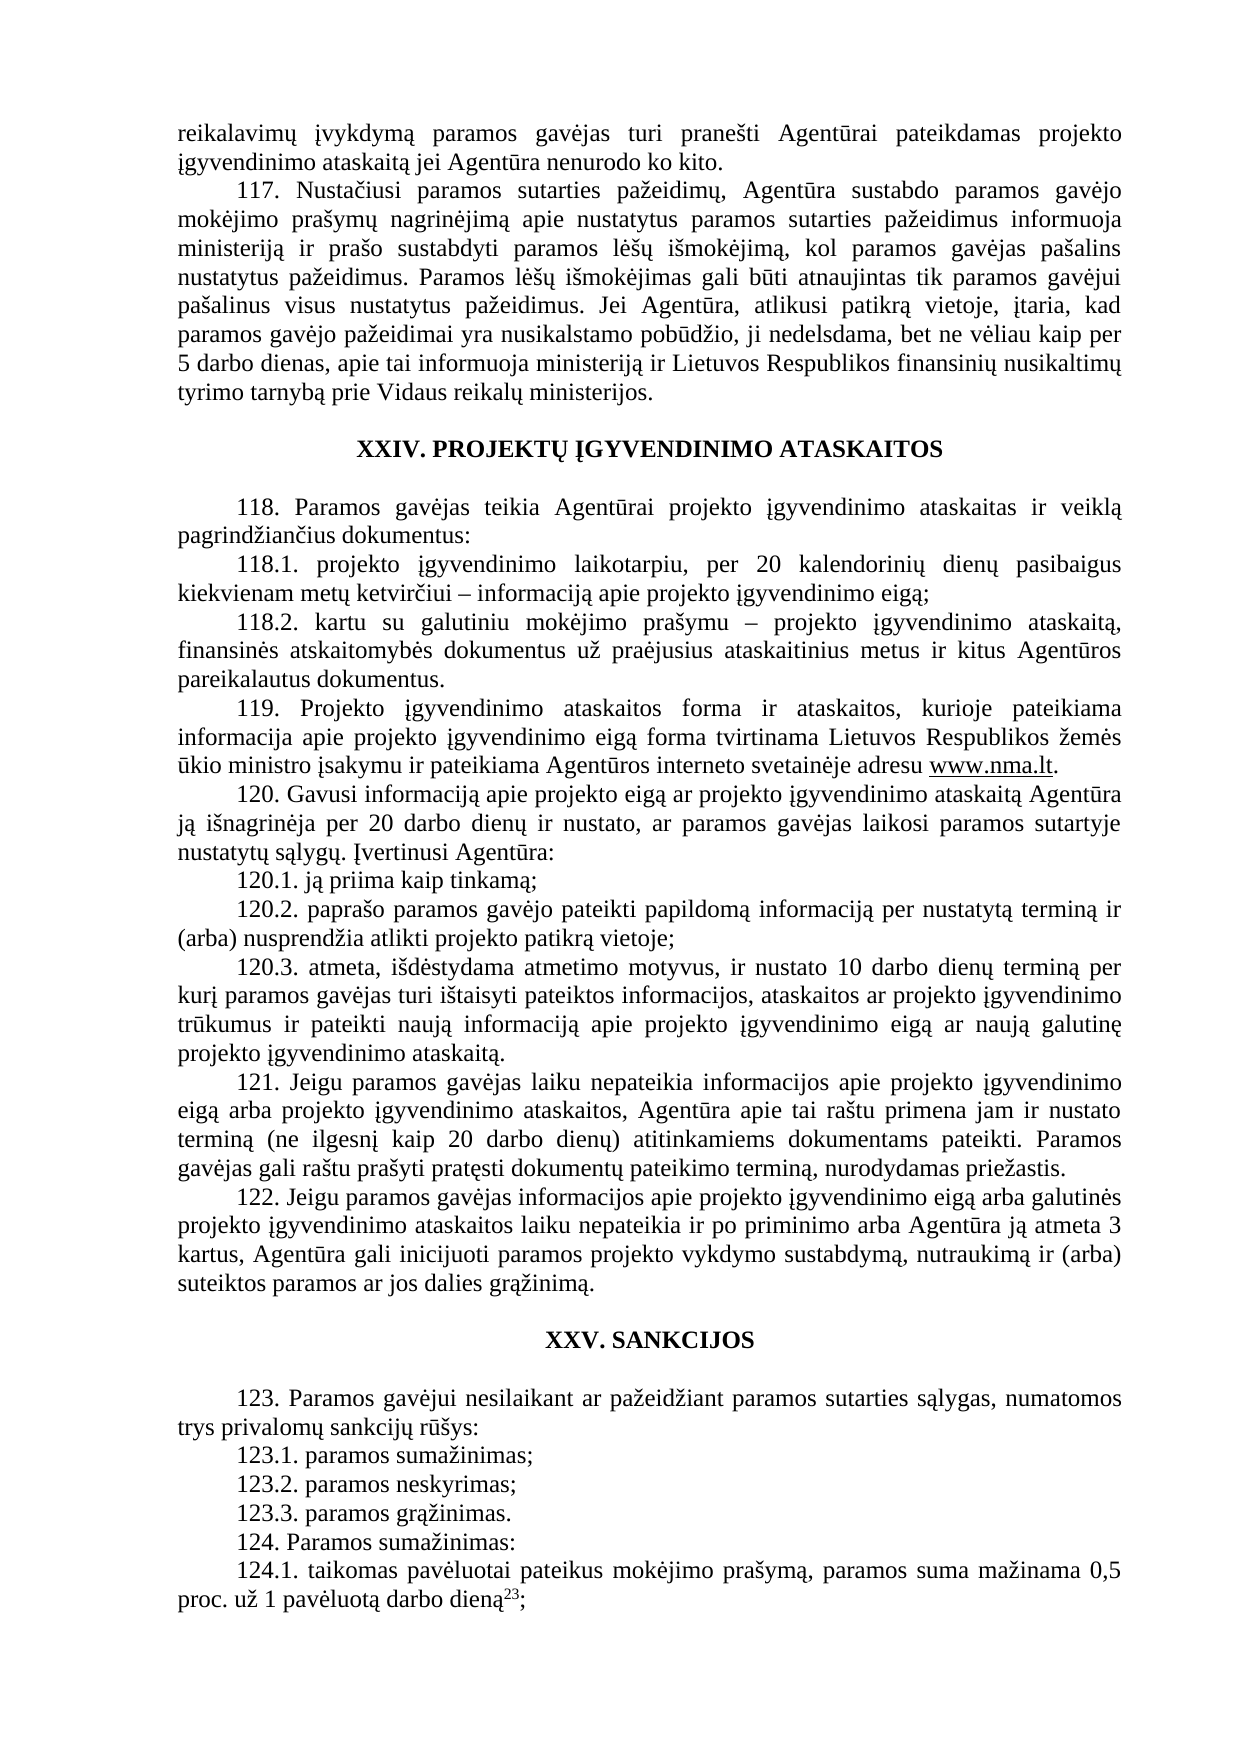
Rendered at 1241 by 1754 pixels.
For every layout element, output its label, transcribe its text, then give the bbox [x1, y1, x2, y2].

text 118. Paramos gavėjas teikia Agentūrai projekto įgyvendinimo ataskaitas ir veiklą pagrindžiančius dokumentus: [177, 492, 1122, 549]
text 124. Paramos sumažinimas: [177, 1527, 1122, 1556]
text 120. Gavusi informaciją apie projekto eigą ar projekto įgyvendinimo ataskaitą Agentūra ją išnagrinėja per 20 darbo dienų ir nustato, ar paramos gavėjas laikosi paramos sutartyje nustatytų sąlygų. Įvertinusi Agentūra: [177, 779, 1122, 866]
text 118.1. projekto įgyvendinimo laikotarpiu, per 20 kalendorinių dienų pasibaigus kiekvienam metų ketvirčiui – informaciją apie projekto įgyvendinimo eigą; [177, 549, 1122, 607]
text 119. Projekto įgyvendinimo ataskaitos forma ir ataskaitos, kurioje pateikiama informacija apie projekto įgyvendinimo eigą forma tvirtinama Lietuvos Respublikos žemės ūkio ministro įsakymu ir pateikiama Agentūros interneto svetainėje adresu www.nma.lt. [177, 693, 1122, 779]
text 123.1. paramos sumažinimas; [177, 1441, 1122, 1469]
text 121. Jeigu paramos gavėjas laiku nepateikia informacijos apie projekto įgyvendinimo eigą arba projekto įgyvendinimo ataskaitos, Agentūra apie tai raštu primena jam ir nustato terminą (ne ilgesnį kaip 20 darbo dienų) atitinkamiems dokumentams pateikti. Paramos gavėjas gali raštu prašyti pratęsti dokumentų pateikimo terminą, nurodydamas priežastis. [177, 1067, 1122, 1182]
text 120.1. ją priima kaip tinkamą; [177, 866, 1122, 894]
text 117. Nustačiusi paramos sutarties pažeidimų, Agentūra sustabdo paramos gavėjo mokėjimo prašymų nagrinėjimą apie nustatytus paramos sutarties pažeidimus informuoja ministeriją ir prašo sustabdyti paramos lėšų išmokėjimą, kol paramos gavėjas pašalins nustatytus pažeidimus. Paramos lėšų išmokėjimas gali būti atnaujintas tik paramos gavėjui pašalinus visus nustatytus pažeidimus. Jei Agentūra, atlikusi patikrą vietoje, įtaria, kad paramos gavėjo pažeidimai yra nusikalstamo pobūdžio, ji nedelsdama, bet ne vėliau kaip per 5 darbo dienas, apie tai informuoja ministeriją ir Lietuvos Respublikos finansinių nusikaltimų tyrimo tarnybą prie Vidaus reikalų ministerijos. [177, 176, 1122, 406]
text 124.1. taikomas pavėluotai pateikus mokėjimo prašymą, paramos suma mažinama 0,5 proc. už 1 pavėluotą darbo dieną23; [177, 1556, 1122, 1613]
text XXIV. PROJEKTŲ ĮGYVENDINIMO ATASKAITOS [177, 434, 1122, 463]
text 123. Paramos gavėjui nesilaikant ar pažeidžiant paramos sutarties sąlygas, numatomos trys privalomų sankcijų rūšys: [177, 1383, 1122, 1441]
text reikalavimų įvykdymą paramos gavėjas turi pranešti Agentūrai pateikdamas projekto įgyvendinimo ataskaitą jei Agentūra nenurodo ko kito. [177, 118, 1122, 176]
text 123.3. paramos grąžinimas. [177, 1498, 1122, 1527]
text 123.2. paramos neskyrimas; [177, 1469, 1122, 1498]
text 118.2. kartu su galutiniu mokėjimo prašymu – projekto įgyvendinimo ataskaitą, finansinės atskaitomybės dokumentus už praėjusius ataskaitinius metus ir kitus Agentūros pareikalautus dokumentus. [177, 607, 1122, 693]
text 120.3. atmeta, išdėstydama atmetimo motyvus, ir nustato 10 darbo dienų terminą per kurį paramos gavėjas turi ištaisyti pateiktos informacijos, ataskaitos ar projekto įgyvendinimo trūkumus ir pateikti naują informaciją apie projekto įgyvendinimo eigą ar naują galutinę projekto įgyvendinimo ataskaitą. [177, 952, 1122, 1067]
text XXV. SANKCIJOS [177, 1326, 1122, 1354]
text 122. Jeigu paramos gavėjas informacijos apie projekto įgyvendinimo eigą arba galutinės projekto įgyvendinimo ataskaitos laiku nepateikia ir po priminimo arba Agentūra ją atmeta 3 kartus, Agentūra gali inicijuoti paramos projekto vykdymo sustabdymą, nutraukimą ir (arba) suteiktos paramos ar jos dalies grąžinimą. [177, 1182, 1122, 1297]
text 120.2. paprašo paramos gavėjo pateikti papildomą informaciją per nustatytą terminą ir (arba) nusprendžia atlikti projekto patikrą vietoje; [177, 894, 1122, 952]
